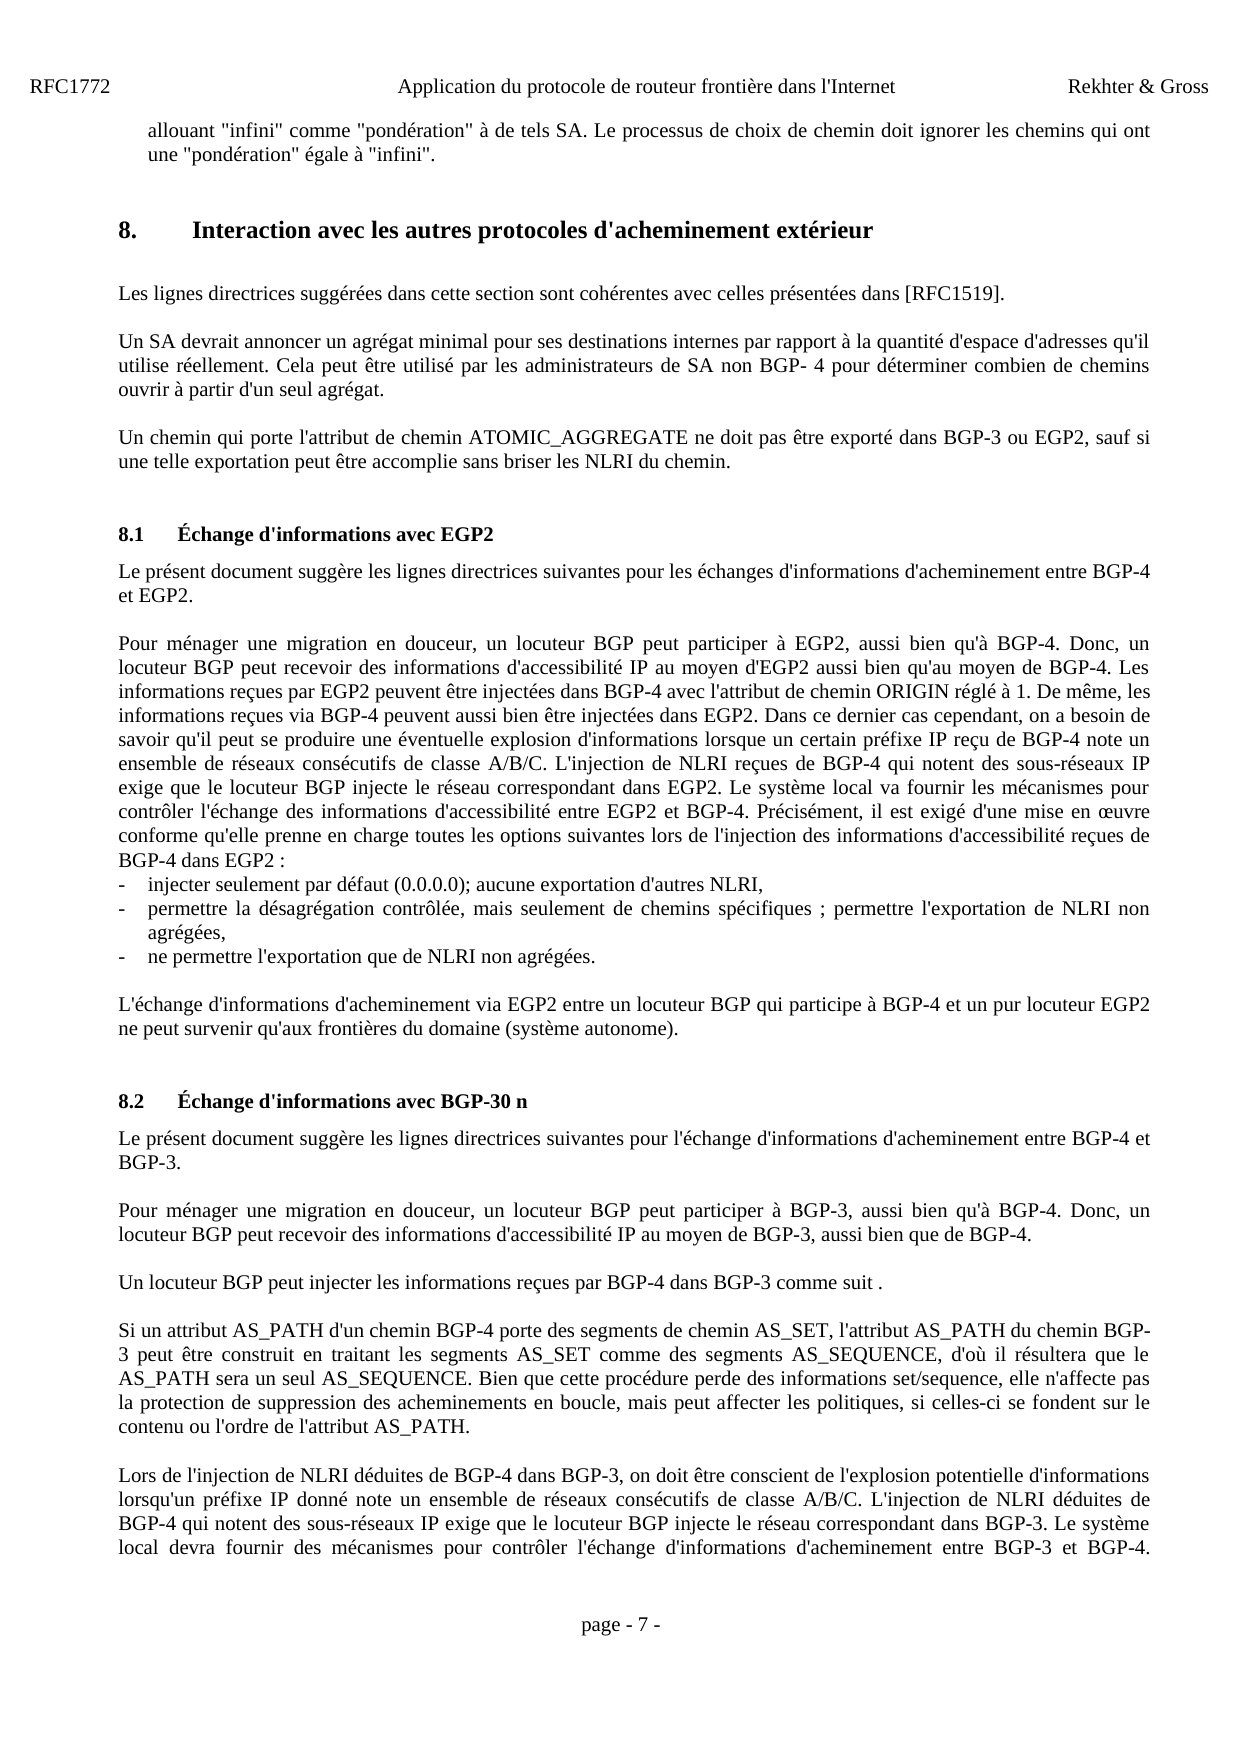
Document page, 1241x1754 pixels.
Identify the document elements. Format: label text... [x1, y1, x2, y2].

subtitle 8.1 Échange d'informations avec EGP2 [118, 522, 1152, 546]
text Un chemin qui porte l'attribut de chemin ATOMIC_AGGREGATE ne doit pas être exporté dans BGP-3 ou EGP2, sauf si une telle exportation peut être accomplie sans briser les NLRI du chemin. [118, 425, 1152, 473]
text Lors de l'injection de NLRI déduites de BGP-4 dans BGP-3, on doit être conscient de l'explosion potentielle d'informations lorsqu'un préfixe IP donné note un ensemble de réseaux consécutifs de classe A/B/C. L'injection de NLRI déduites de BGP-4 qui notent des sous-réseaux IP exige que le locuteur BGP injecte le réseau correspondant dans BGP-3. Le système local devra fournir des mécanismes pour contrôler l'échange d'informations d'acheminement entre BGP-3 et BGP-4. [118, 1462, 1152, 1559]
text Si un attribut AS_PATH d'un chemin BGP-4 porte des segments de chemin AS_SET, l'attribut AS_PATH du chemin BGP-3 peut être construit en traitant les segments AS_SET comme des segments AS_SEQUENCE, d'où il résultera que le AS_PATH sera un seul AS_SEQUENCE. Bien que cette procédure perde des informations set/sequence, elle n'affecte pas la protection de suppression des acheminements en boucle, mais peut affecter les politiques, si celles-ci se fondent sur le contenu ou l'ordre de l'attribut AS_PATH. [118, 1318, 1152, 1438]
text Le présent document suggère les lignes directrices suivantes pour les échanges d'informations d'acheminement entre BGP-4 et EGP2. [118, 559, 1152, 607]
text Le présent document suggère les lignes directrices suivantes pour l'échange d'informations d'acheminement entre BGP-4 et BGP-3. [118, 1126, 1152, 1174]
subtitle 8. Interaction avec les autres protocoles d'acheminement extérieur [118, 215, 1152, 244]
text - permettre la désagrégation contrôlée, mais seulement de chemins spécifiques ; permettre l'exportation de NLRI non agrégées, [118, 896, 1152, 944]
text Pour ménager une migration en douceur, un locuteur BGP peut participer à EGP2, aussi bien qu'à BGP-4. Donc, un locuteur BGP peut recevoir des informations d'accessibilité IP au moyen d'EGP2 aussi bien qu'au moyen de BGP-4. Les informations reçues par EGP2 peuvent être injectées dans BGP-4 avec l'attribut de chemin ORIGIN réglé à 1. De même, les informations reçues via BGP-4 peuvent aussi bien être injectées dans EGP2. Dans ce dernier cas cependant, on a besoin de savoir qu'il peut se produire une éventuelle explosion d'informations lorsque un certain préfixe IP reçu de BGP-4 note un ensemble de réseaux consécutifs de classe A/B/C. L'injection de NLRI reçues de BGP-4 qui notent des sous-réseaux IP exige que le locuteur BGP injecte le réseau correspondant dans EGP2. Le système local va fournir les mécanismes pour contrôler l'échange des informations d'accessibilité entre EGP2 et BGP-4. Précisément, il est exigé d'une mise en œuvre conforme qu'elle prenne en charge toutes les options suivantes lors de l'injection des informations d'accessibilité reçues de BGP-4 dans EGP2 : [118, 631, 1152, 872]
text L'échange d'informations d'acheminement via EGP2 entre un locuteur BGP qui participe à BGP-4 et un pur locuteur EGP2 ne peut survenir qu'aux frontières du domaine (système autonome). [118, 992, 1152, 1040]
subtitle 8.2 Échange d'informations avec BGP-30 n [118, 1089, 1152, 1113]
text Un locuteur BGP peut injecter les informations reçues par BGP-4 dans BGP-3 comme suit . [118, 1270, 1152, 1294]
text - injecter seulement par défaut (0.0.0.0); aucune exportation d'autres NLRI, [118, 872, 1152, 896]
text allouant "infini" comme "pondération" à de tels SA. Le processus de choix de chemin doit ignorer les chemins qui ont une "pondération" égale à "infini". [118, 118, 1152, 166]
text - ne permettre l'exportation que de NLRI non agrégées. [118, 944, 1152, 968]
text Les lignes directrices suggérées dans cette section sont cohérentes avec celles présentées dans [RFC1519]. [118, 281, 1152, 305]
text Pour ménager une migration en douceur, un locuteur BGP peut participer à BGP-3, aussi bien qu'à BGP-4. Donc, un locuteur BGP peut recevoir des informations d'accessibilité IP au moyen de BGP-3, aussi bien que de BGP-4. [118, 1198, 1152, 1246]
text Un SA devrait annoncer un agrégat minimal pour ses destinations internes par rapport à la quantité d'espace d'adresses qu'il utilise réellement. Cela peut être utilisé par les administrateurs de SA non BGP- 4 pour déterminer combien de chemins ouvrir à partir d'un seul agrégat. [118, 329, 1152, 401]
